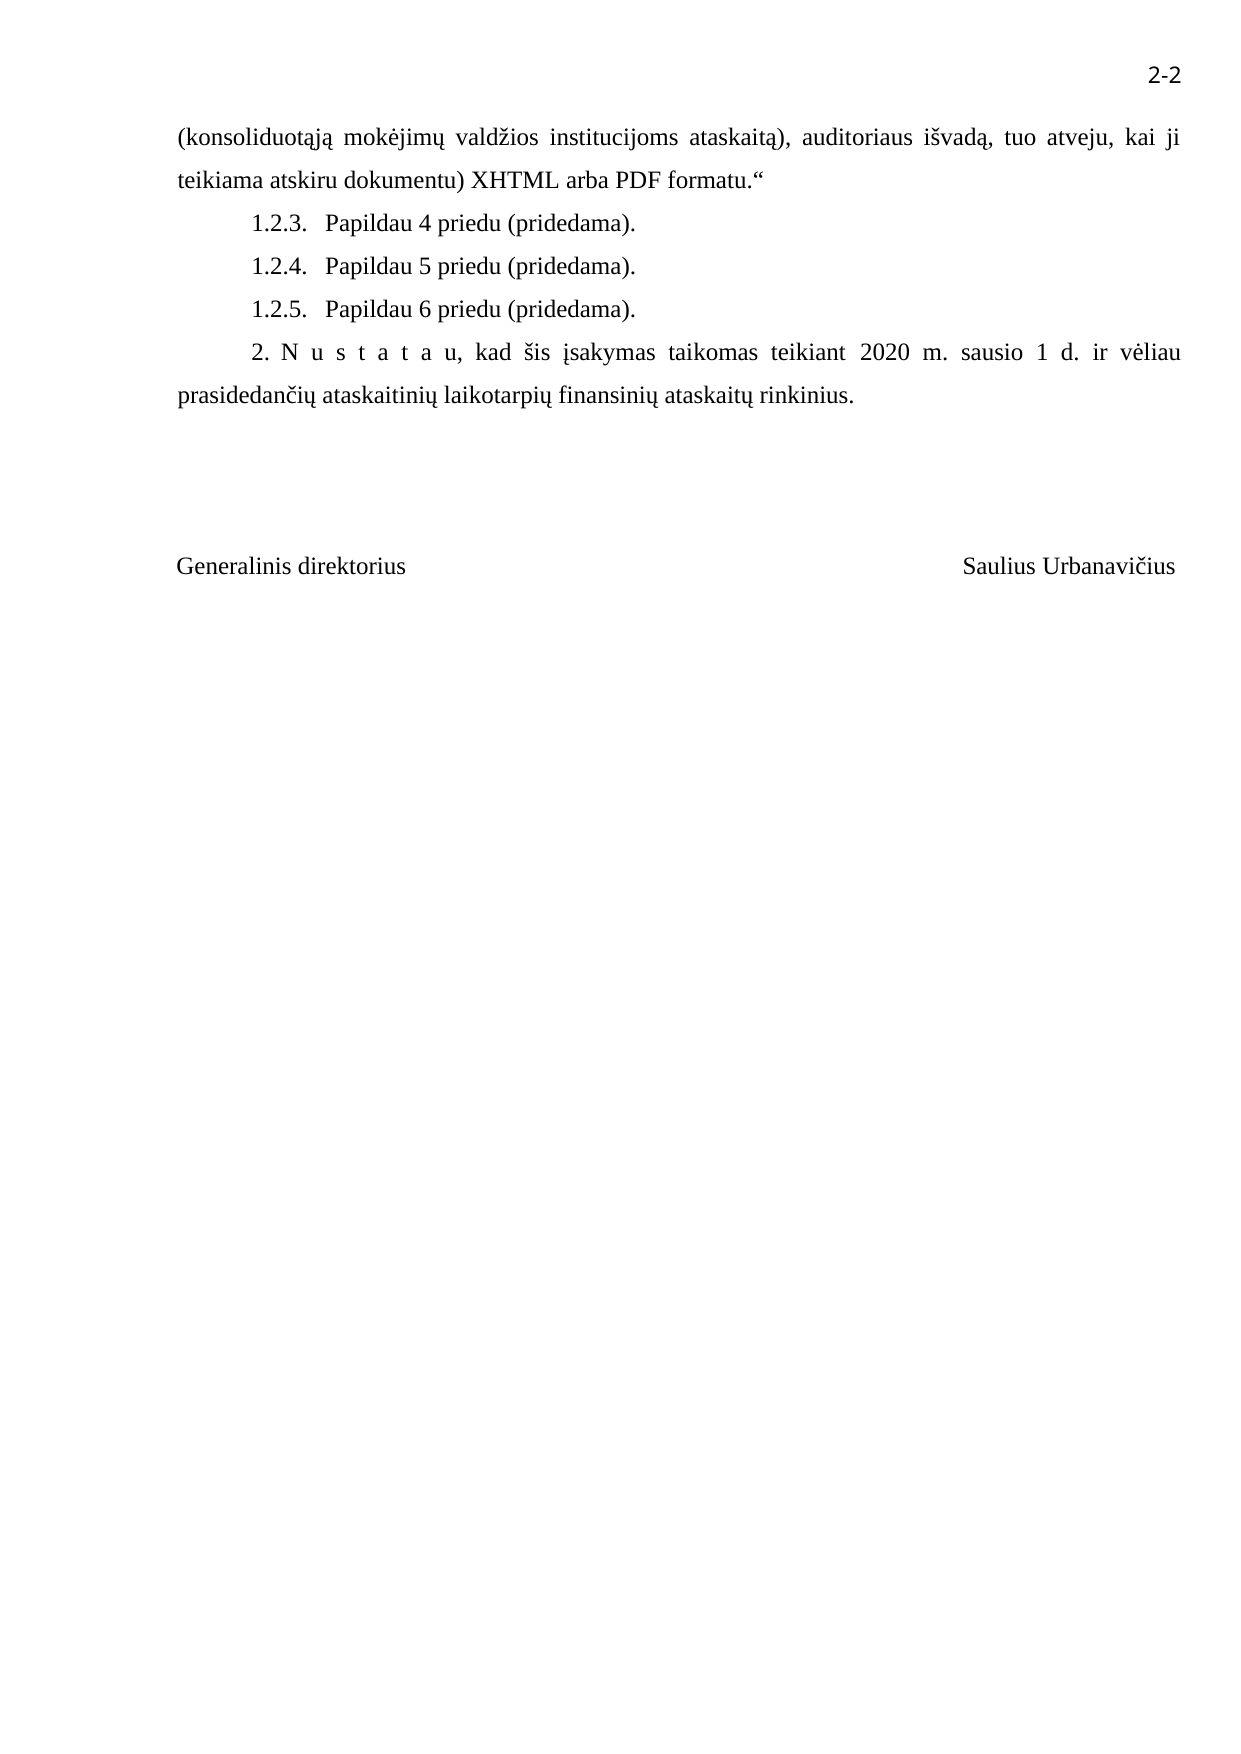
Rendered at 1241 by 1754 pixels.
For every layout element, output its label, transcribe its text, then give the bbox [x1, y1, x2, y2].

text (konsoliduotąją mokėjimų valdžios institucijoms ataskaitą), auditoriaus išvadą, tuo atveju, kai ji teikiama atskiru dokumentu) XHTML arba PDF formatu.“ [177, 122, 1181, 193]
text 1.2.4. Papildau 5 priedu (pridedama). [177, 251, 1181, 280]
text 1.2.5. Papildau 6 priedu (pridedama). [177, 294, 1181, 323]
text Generalinis direktorius Saulius Urbanavičius [176, 551, 1211, 580]
text 1.2.3. Papildau 4 priedu (pridedama). [177, 208, 1181, 237]
text 2. N u s t a t a u, kad šis įsakymas taikomas teikiant 2020 m. sausio 1 d. ir vėliau prasidedančių ataskaitinių laikotarpių finansinių ataskaitų rinkinius. [177, 337, 1181, 409]
